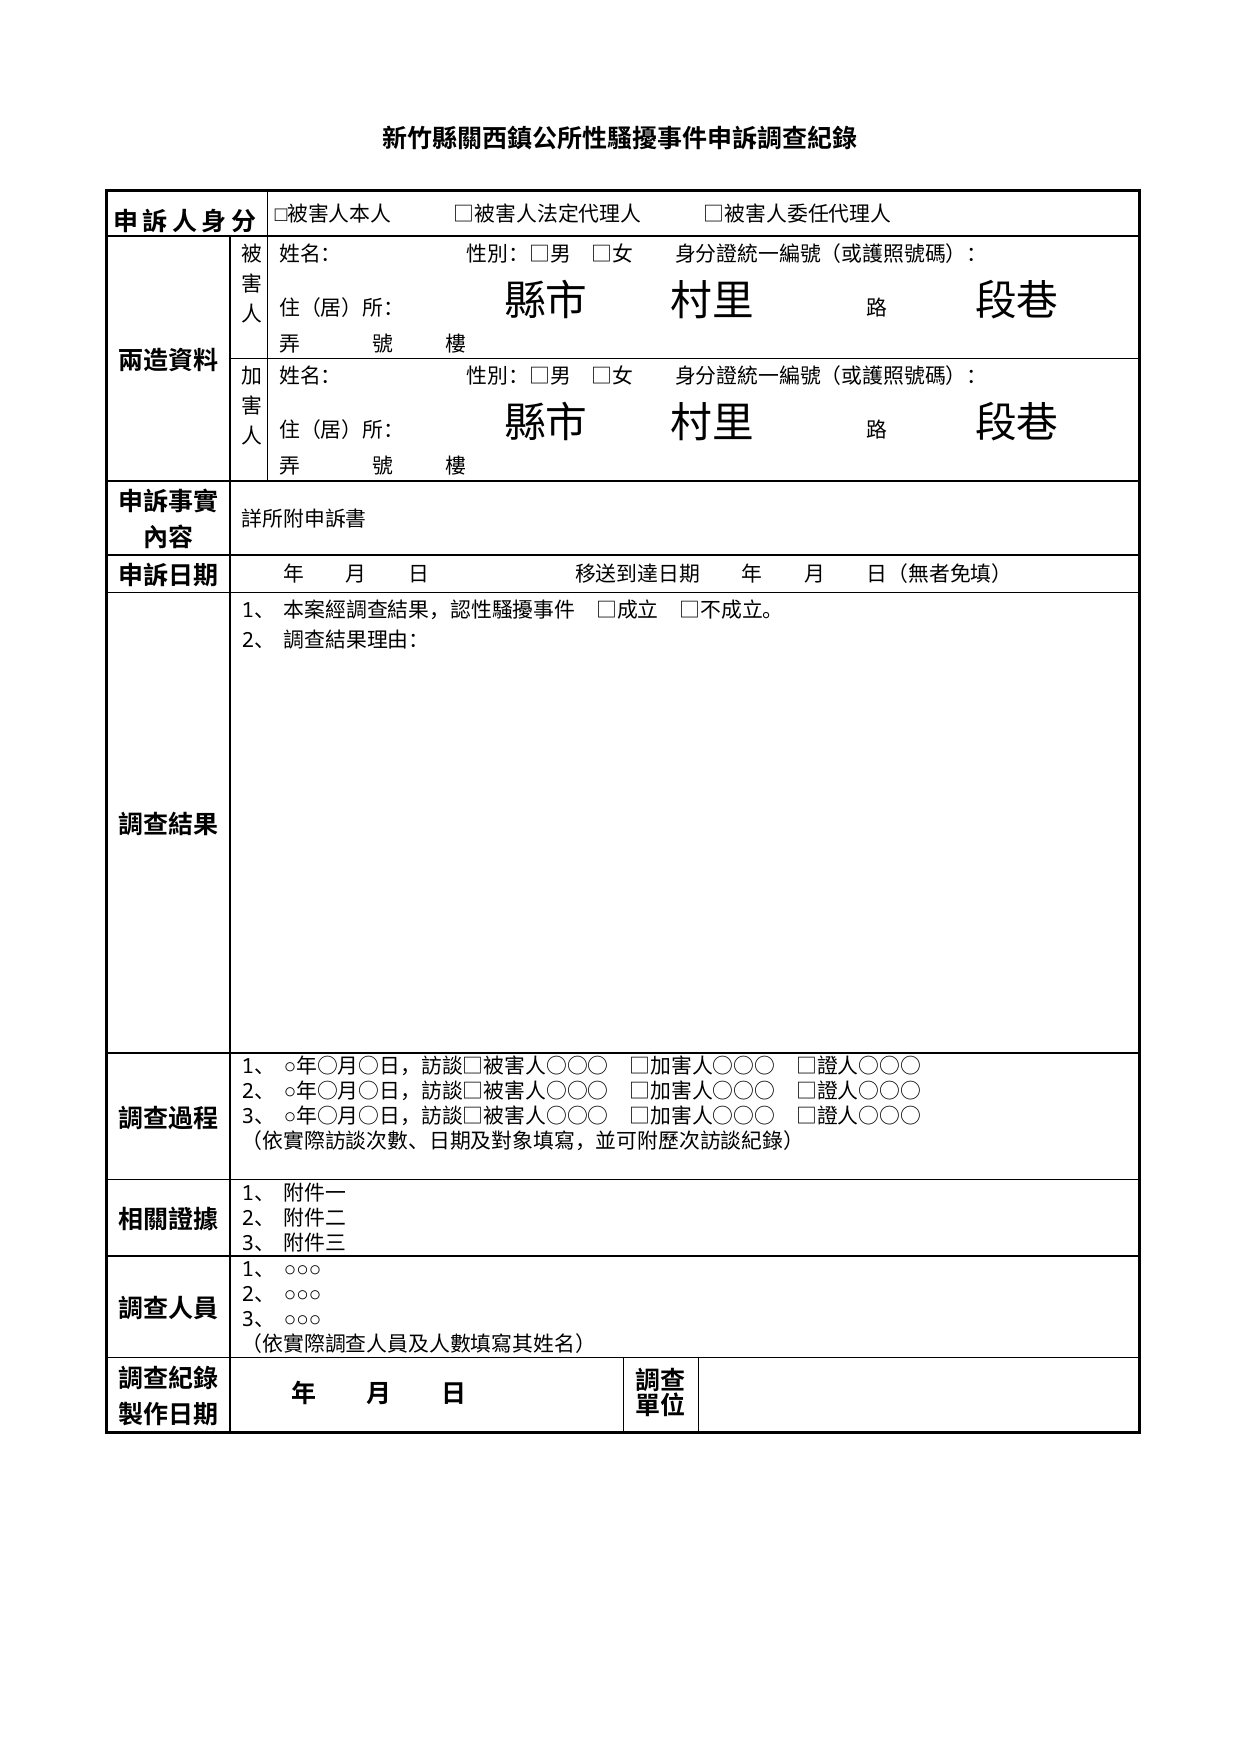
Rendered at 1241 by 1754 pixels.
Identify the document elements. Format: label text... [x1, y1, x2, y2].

table_cell 兩造資料 [108, 237, 229, 480]
table_cell 詳所附申訴書 [231, 482, 1138, 554]
text 新竹縣關西鎮公所性騷擾事件申訴調查紀錄 [106, 118, 1134, 154]
table_cell 調查紀錄 製作日期 [108, 1358, 229, 1431]
table_cell 姓名： 性別：□男 □女 身分證統一編號（或護照號碼）： 住（居）所： 縣市 村里 路 段巷 弄 號 樓 [268, 237, 1138, 358]
table_cell 年 月 日 移送到達日期 年 月 日（無者免填） [231, 556, 1138, 592]
table_header □被害人本人 □被害人法定代理人 □被害人委任代理人 [268, 192, 1138, 235]
table_cell 調查結果 [108, 593, 229, 1052]
table_cell 相關證據 [108, 1180, 229, 1255]
table_cell 加害人 [231, 359, 267, 480]
table_cell 申訴日期 [108, 556, 229, 592]
table_cell ○年○月○日，訪談□被害人○○○ □加害人○○○ □證人○○○ ○年○月○日，訪談□被害人○○○ □加害人○○○ □證人○○○ ○年○月○日，訪談□被害人○○○ □加害人○○○ □證人○○○ （依實際訪談次數、日期及對象填寫，並可附歷次訪談紀錄） [231, 1054, 1138, 1179]
table_cell 調查人員 [108, 1257, 229, 1357]
table_cell 附件一 附件二 附件三 [231, 1180, 1138, 1255]
table_cell 被害人 [231, 237, 267, 358]
table_header 申訴人身分 [108, 192, 267, 235]
table_cell 調查過程 [108, 1054, 229, 1179]
table_cell 調查單位 [624, 1358, 698, 1431]
table_cell [699, 1358, 1138, 1431]
table_cell 本案經調查結果，認性騷擾事件 □成立 □不成立。 調查結果理由： [231, 593, 1138, 1052]
table_cell 年 月 日 [231, 1358, 623, 1431]
table_cell 申訴事實內容 [108, 482, 229, 554]
table_cell ○○○ ○○○ ○○○ （依實際調查人員及人數填寫其姓名） [231, 1257, 1138, 1357]
table_cell 姓名： 性別：□男 □女 身分證統一編號（或護照號碼）： 住（居）所： 縣市 村里 路 段巷 弄 號 樓 [268, 359, 1138, 480]
